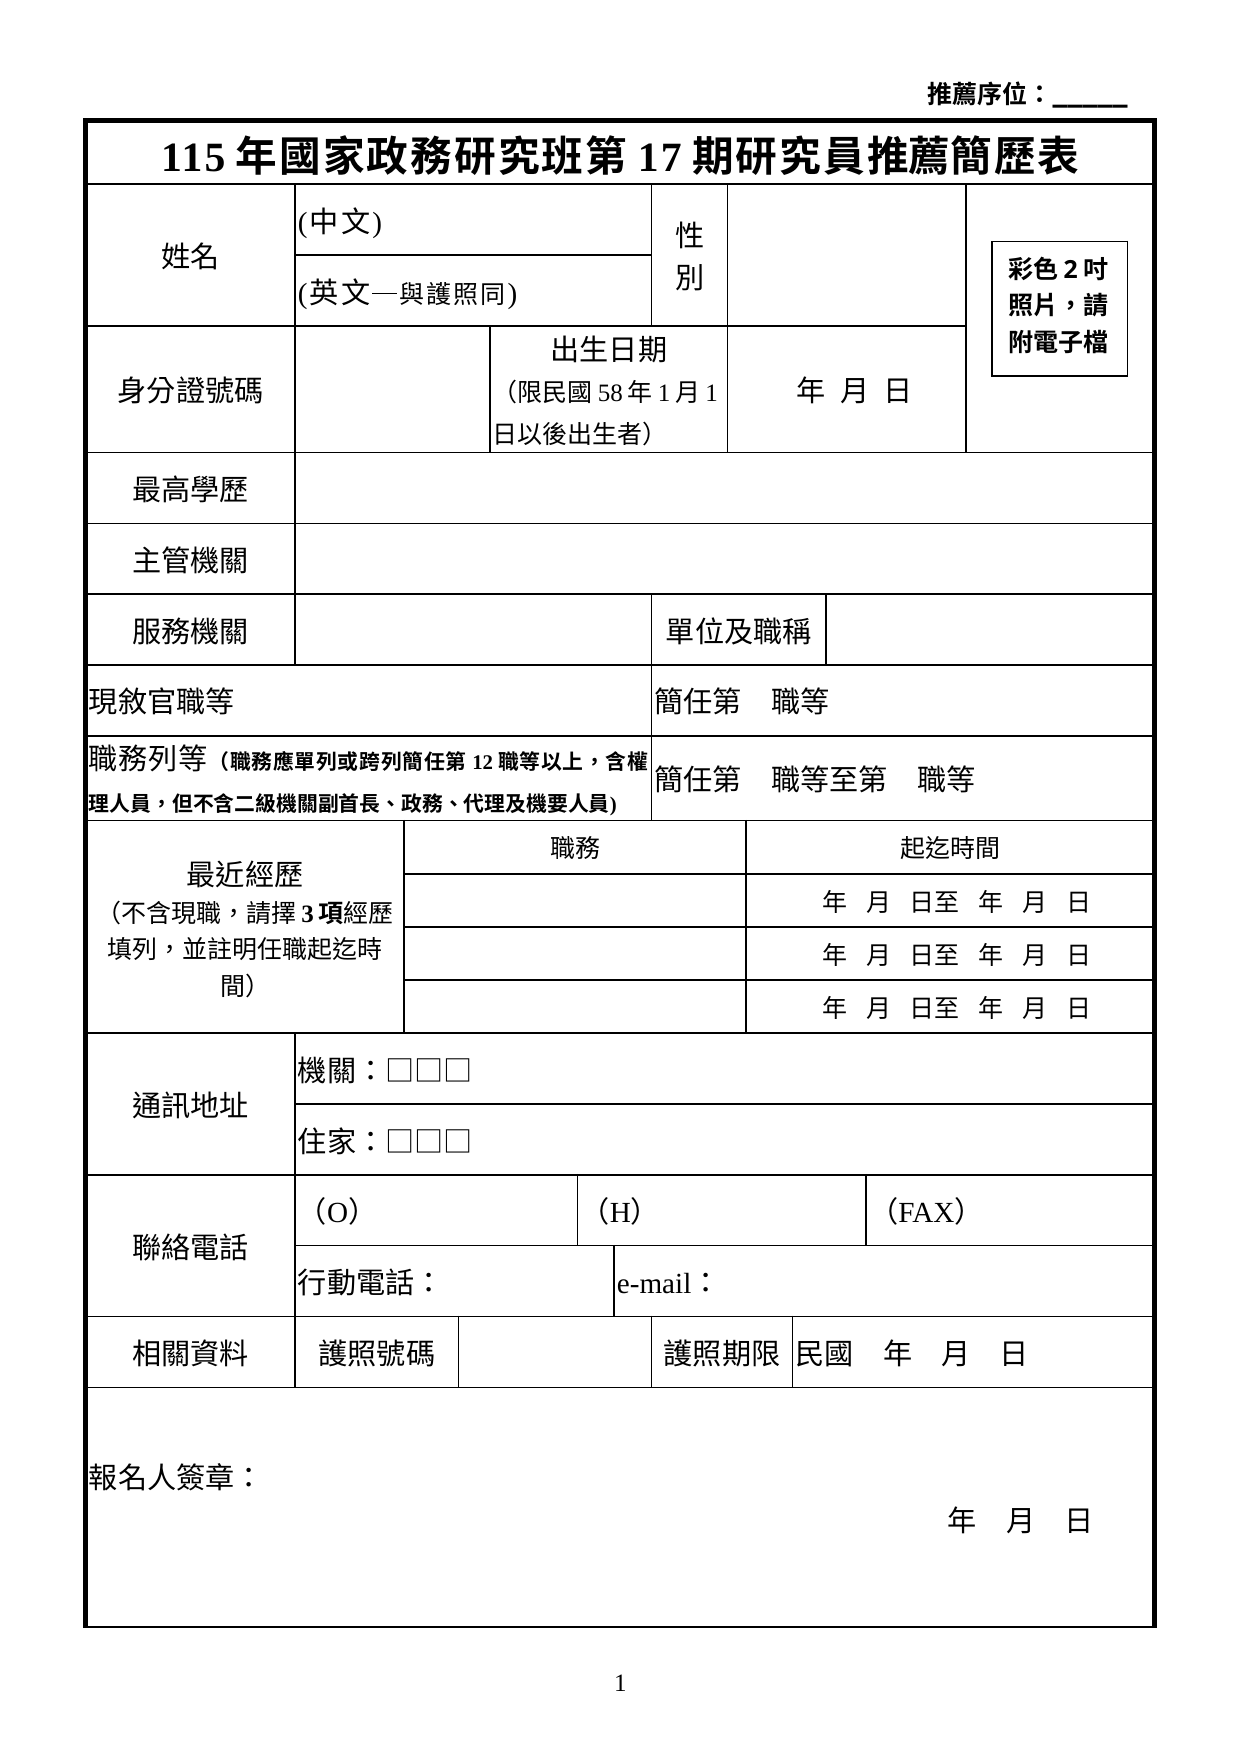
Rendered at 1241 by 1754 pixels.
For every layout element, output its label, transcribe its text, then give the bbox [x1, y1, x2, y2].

table_cell 年 月 日至 年 月 日 [747, 875, 1152, 926]
table_header 115年國家政務研究班第17期研究員推薦簡歷表 [88, 123, 1152, 183]
table_cell [405, 928, 745, 979]
table_cell 年 月 日 [728, 327, 965, 452]
table_cell 簡任第 職等 [652, 666, 1152, 735]
table_cell [296, 327, 489, 452]
table_cell 通訊地址 [88, 1034, 294, 1174]
table_cell (中文) [296, 185, 651, 254]
table_cell [405, 981, 745, 1032]
table_cell 相關資料 [88, 1317, 294, 1386]
table_cell 簡任第 職等至第 職等 [652, 737, 1152, 820]
table_cell 民國 年 月 日 [793, 1317, 1152, 1386]
table_cell 最高學歷 [88, 453, 294, 522]
table_cell [296, 453, 1152, 522]
table_header 115年國家政務研究班第17期研究員推薦簡歷表 [918, 67, 1152, 114]
text 彩色2吋照片，請附電子檔 [1008, 249, 1112, 358]
table_cell 單位及職稱 [652, 595, 825, 664]
table_cell 職務列等（職務應單列或跨列簡任第12職等以上，含權理人員，但不含二級機關副首長、政務、代理及機要人員) [88, 737, 651, 820]
table_cell [405, 875, 745, 926]
table_cell 主管機關 [88, 524, 294, 593]
table_cell 護照號碼 [296, 1317, 458, 1386]
table_cell e-mail： [615, 1246, 1152, 1316]
table_cell （H） [578, 1176, 865, 1245]
table_cell 護照期限 [652, 1317, 792, 1386]
table_cell 姓名 [88, 185, 294, 325]
table_cell 最近經歷 （不含現職，請擇3項經歷填列，並註明任職起迄時間） [88, 821, 403, 1032]
table_cell 機關：□□□ [296, 1034, 1152, 1103]
table_cell [296, 595, 651, 664]
table_cell 性 別 [652, 185, 727, 325]
table_cell [827, 595, 1152, 664]
table_cell [967, 185, 1152, 452]
table_cell [296, 524, 1152, 593]
table_cell （O） [296, 1176, 577, 1245]
table_cell 服務機關 [88, 595, 294, 664]
table_cell （FAX） [867, 1176, 1152, 1245]
table_cell 身分證號碼 [88, 327, 294, 452]
table_cell 行動電話： [296, 1246, 613, 1316]
table_cell [459, 1317, 651, 1386]
table_cell 年 月 日至 年 月 日 [747, 928, 1152, 979]
table_cell 住家：□□□ [296, 1105, 1152, 1174]
table_cell (英文─與護照同) [296, 256, 651, 325]
table_cell 起迄時間 [747, 821, 1152, 873]
table_cell 職務 [405, 821, 745, 873]
table_cell 出生日期 （限民國58年1月1日以後出生者） [491, 327, 727, 452]
table_cell 報名人簽章： 年 月 日 [88, 1388, 1152, 1626]
table_cell 現敘官職等 [88, 666, 651, 735]
table_cell 年 月 日至 年 月 日 [747, 981, 1152, 1032]
table_cell [728, 185, 965, 325]
table_cell 聯絡電話 [88, 1176, 294, 1316]
